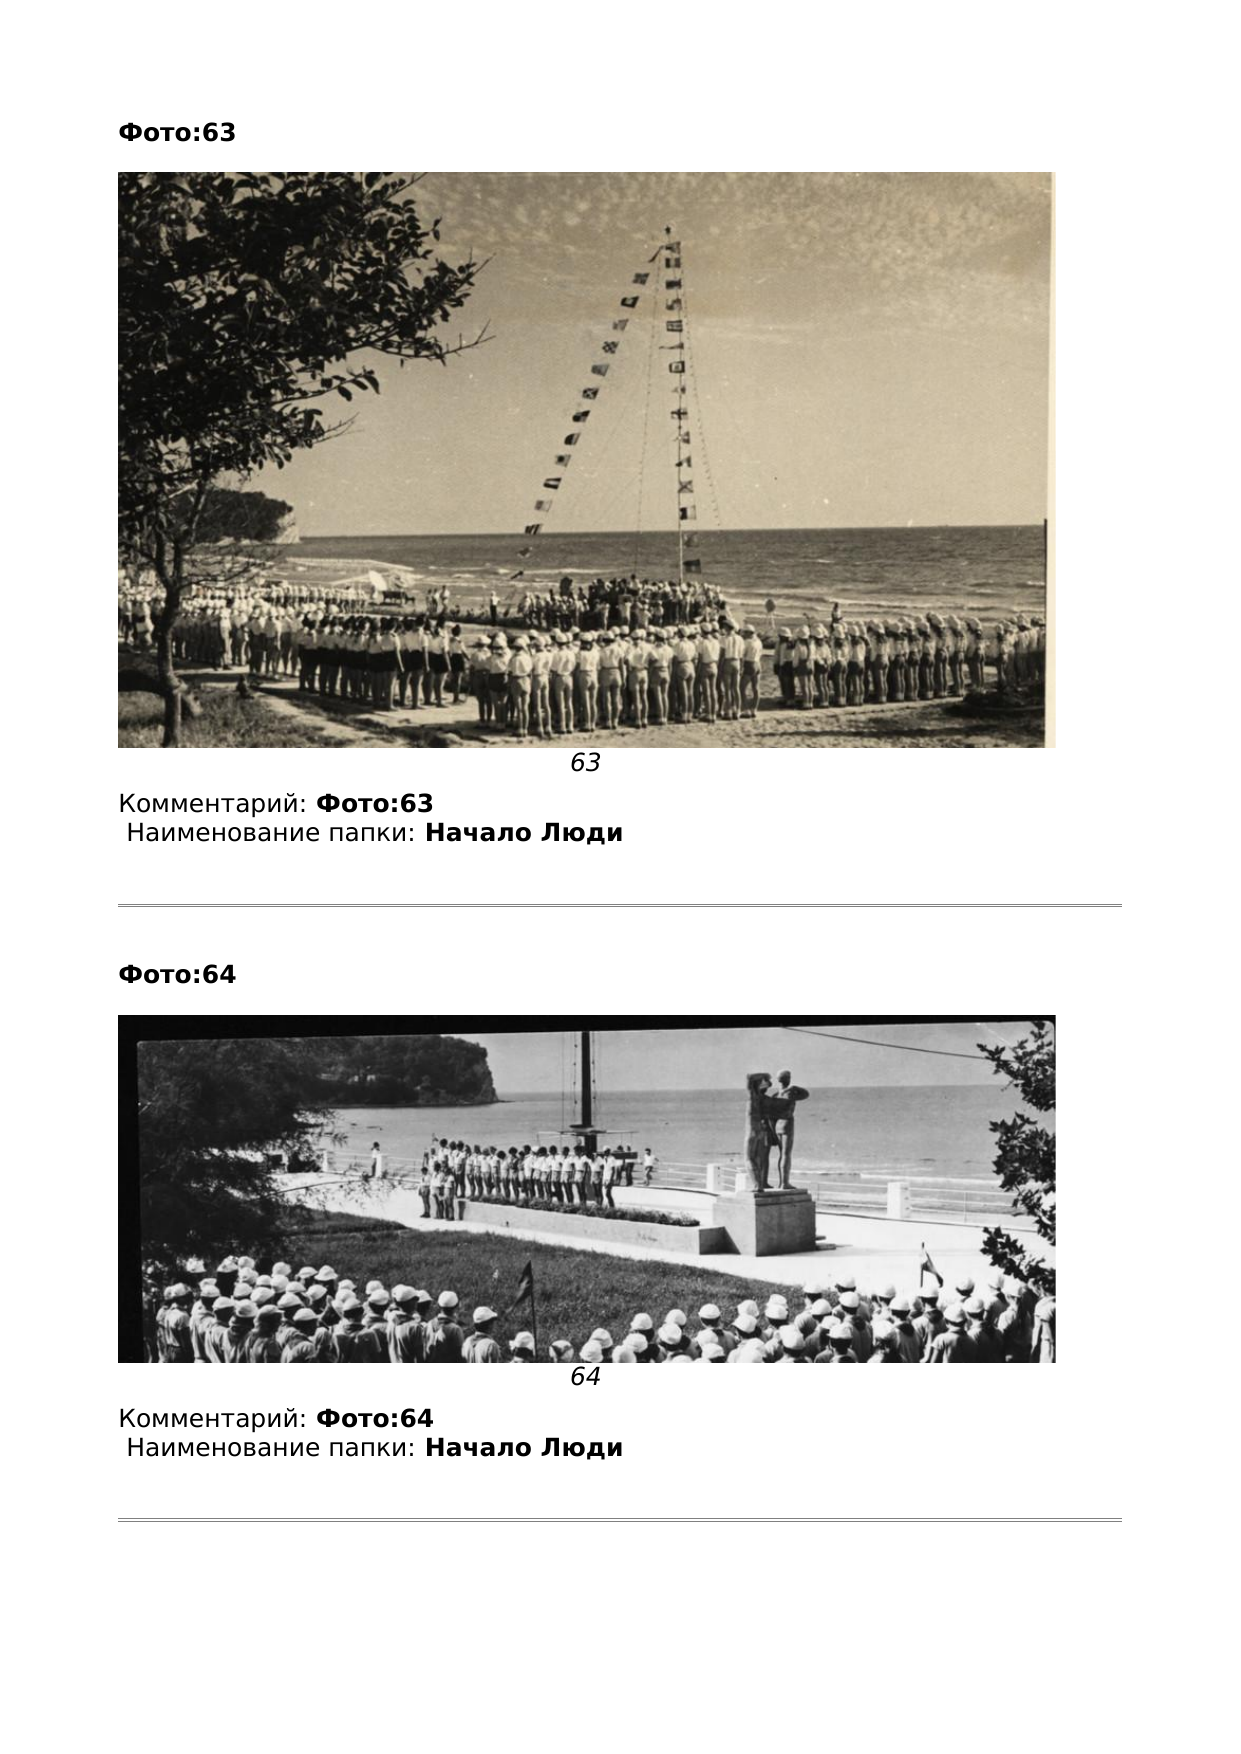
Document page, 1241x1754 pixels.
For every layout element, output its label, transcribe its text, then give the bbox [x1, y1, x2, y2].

picture [118, 172, 1056, 748]
subtitle Фото:64 [118, 961, 1122, 990]
text Комментарий: Фото:64 Наименование папки: Начало Люди [118, 1404, 1122, 1491]
text Комментарий: Фото:63 Наименование папки: Начало Люди [118, 789, 1122, 877]
subtitle Фото:63 [118, 118, 1122, 147]
text 64 [118, 1363, 1056, 1391]
picture [118, 1015, 1056, 1363]
text 63 [118, 748, 1056, 777]
